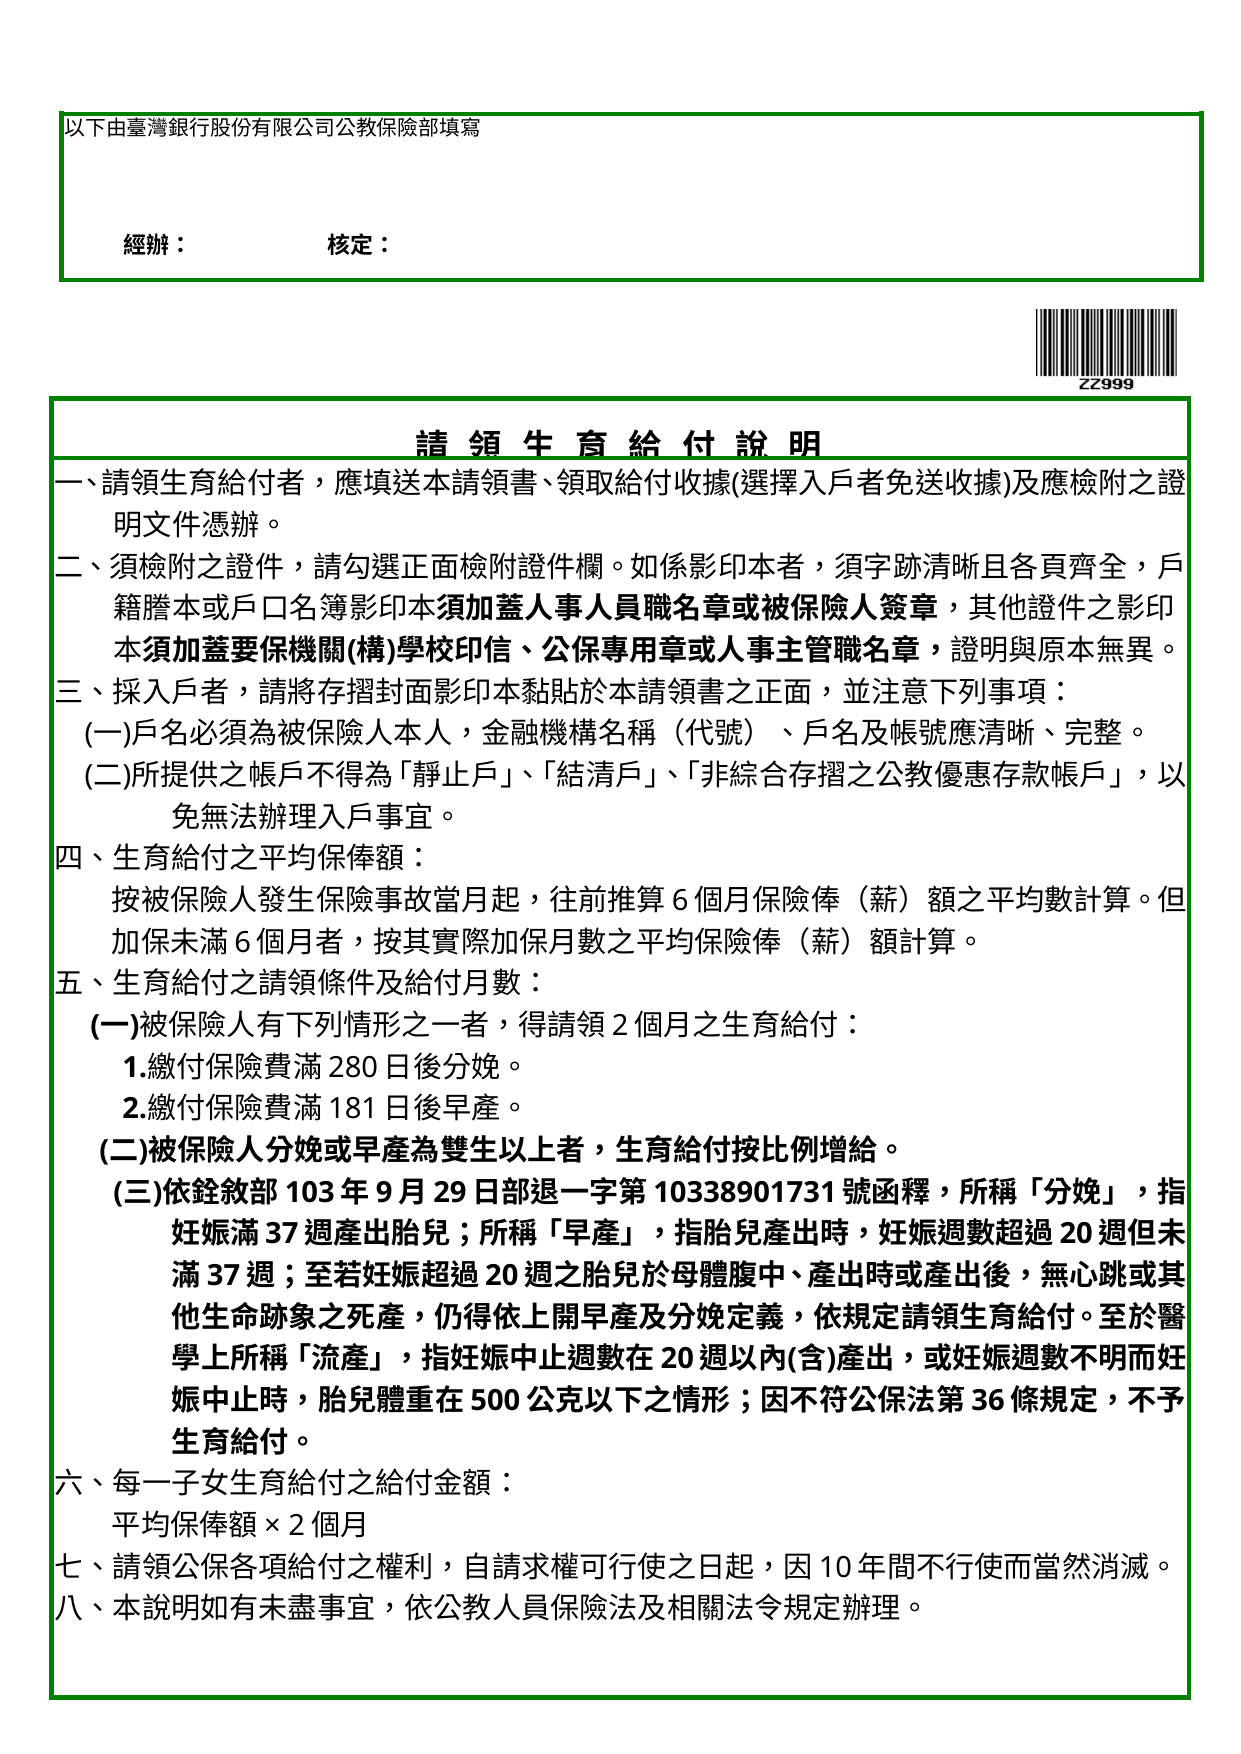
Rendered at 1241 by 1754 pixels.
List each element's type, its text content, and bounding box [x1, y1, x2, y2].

table_header 請 領 生 育 給 付 說 明 [54, 401, 1187, 456]
table_cell 一、請領生育給付者，應填送本請領書、領取給付收據(選擇入戶者免送收據)及應檢附之證明文件憑辦。 二、須檢附之證件，請勾選正面檢附證件欄。如係影印本者，須字跡清晰且各頁齊全，戶籍謄本或戶口名簿影印本須加蓋人事人員職名章或被保險人簽章，其他證件之影印本須加蓋要保機關(構)學校印信、公保專用章或人事主管職名章，證明與原本無異。 三、採入戶者，請將存摺封面影印本黏貼於本請領書之正面，並注意下列事項： (一)戶名必須為被保險人本人，金融機構名稱（代號）、戶名及帳號應清晰、完整。 (二)所提供之帳戶不得為「靜止戶」、「結清戶」、「非綜合存摺之公教優惠存款帳戶」，以免無法辦理入戶事宜。 四、生育給付之平均保俸額： 按被保險人發生保險事故當月起，往前推算6個月保險俸（薪）額之平均數計算。但加保未滿6個月者，按其實際加保月數之平均保險俸（薪）額計算。 五、生育給付之請領條件及給付月數： (一)被保險人有下列情形之一者，得請領2個月之生育給付： 1.繳付保險費滿280日後分娩。 2.繳付保險費滿181日後早產。 (二)被保險人分娩或早產為雙生以上者，生育給付按比例增給。 (三)依銓敘部103年9月29日部退一字第10338901731號函釋，所稱「分娩」，指妊娠滿37週產出胎兒；所稱「早產」，指胎兒產出時，妊娠週數超過20週但未滿37週；至若妊娠超過20週之胎兒於母體腹中、產出時或產出後，無心跳或其他生命跡象之死產，仍得依上開早產及分娩定義，依規定請領生育給付。至於醫學上所稱「流產」，指妊娠中止週數在20週以內(含)產出，或妊娠週數不明而妊娠中止時，胎兒體重在500公克以下之情形；因不符公保法第36條規定，不予生育給付。 六、每一子女生育給付之給付金額： 平均保俸額 × 2個月 七、請領公保各項給付之權利，自請求權可行使之日起，因10年間不行使而當然消滅。 八、本說明如有未盡事宜，依公教人員保險法及相關法令規定辦理。 [54, 460, 1187, 1695]
table_cell 以下由臺灣銀行股份有限公司公教保險部填寫 經辦： 核定： [64, 116, 1199, 277]
picture [1036, 309, 1177, 391]
